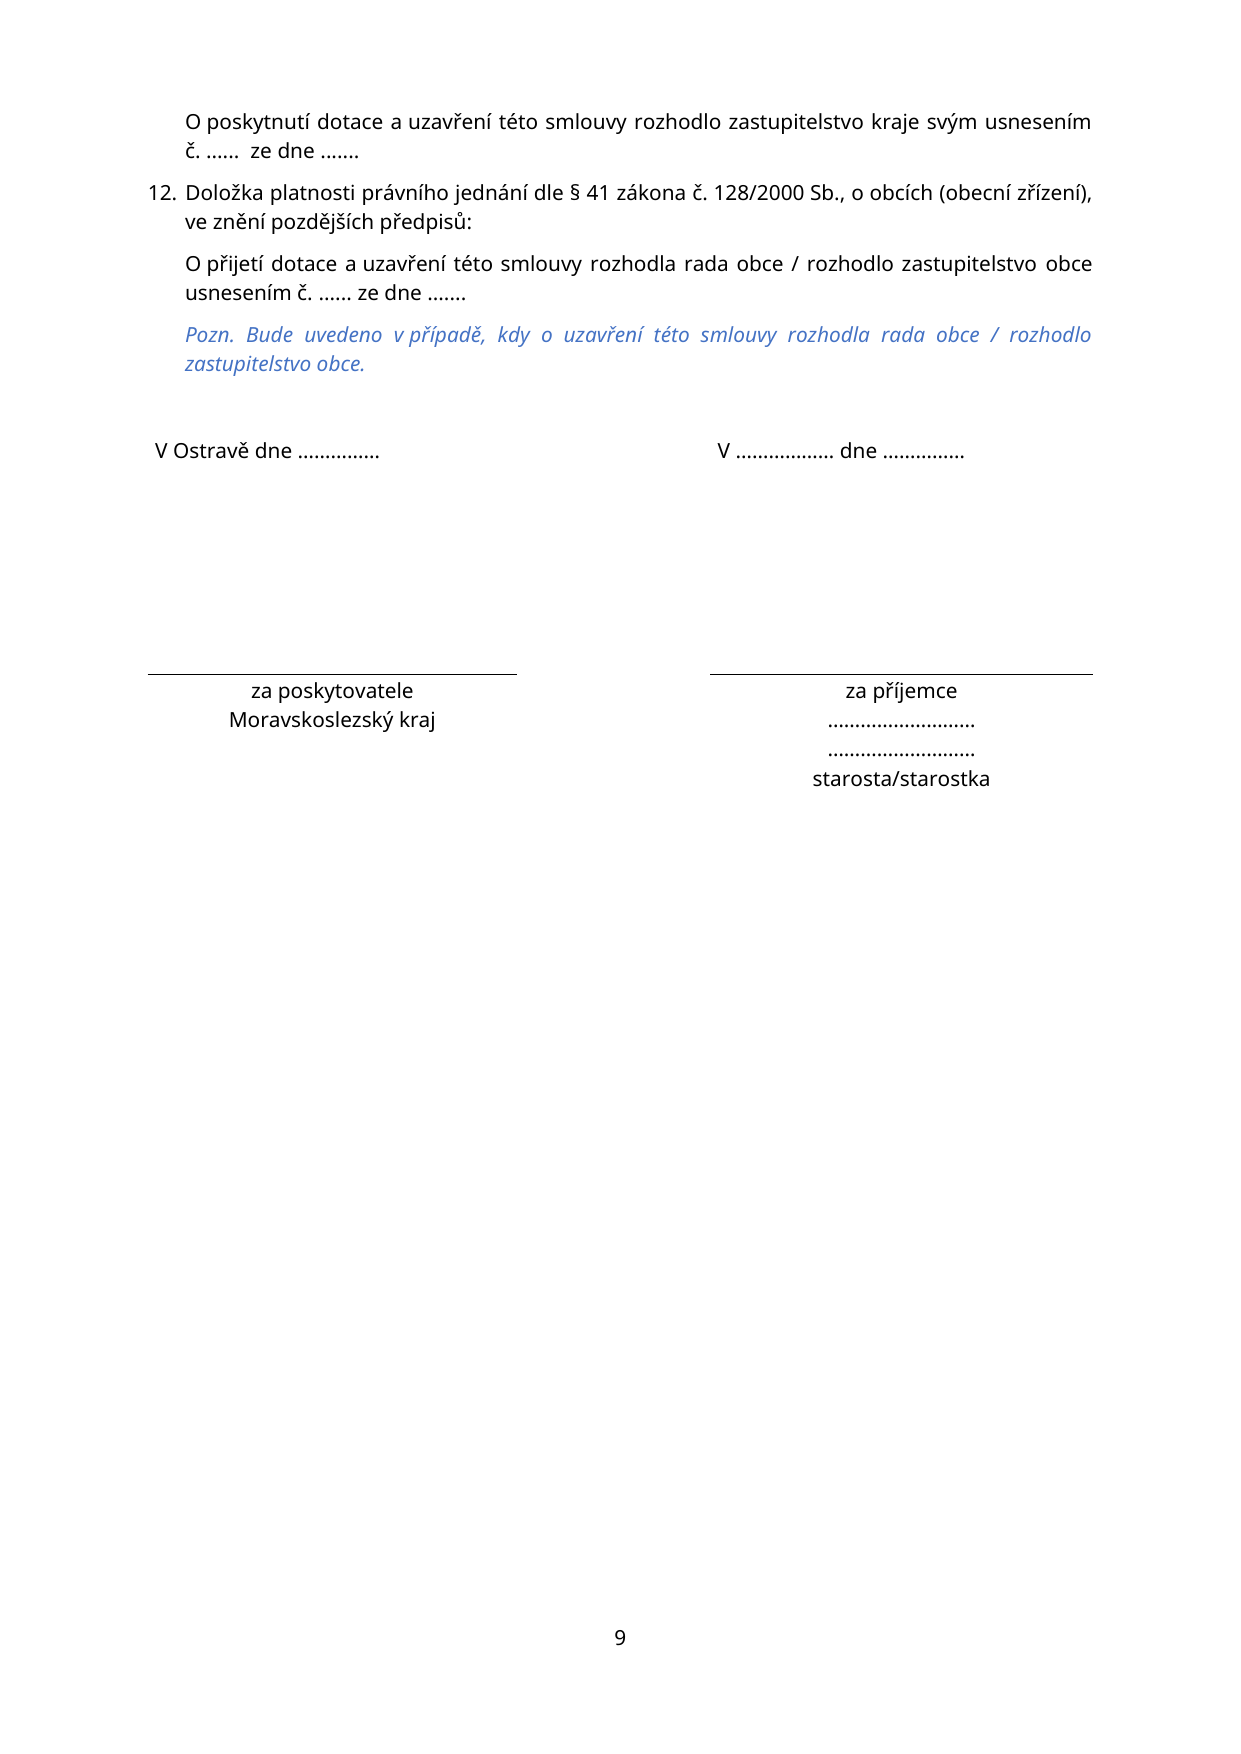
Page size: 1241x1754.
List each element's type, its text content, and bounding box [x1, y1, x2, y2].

table_cell [517, 465, 710, 674]
list Doložka platnosti právního jednání dle § 41 zákona č. 128/2000 Sb., o obcích (obecní zřízení), ve znění pozdějších předpisů: [148, 177, 1093, 236]
table_cell za příjemce ……………………… ……………………… starosta/starostka [710, 675, 1093, 792]
table_cell [517, 674, 710, 792]
text Pozn. Bude uvedeno v případě, kdy o uzavření této smlouvy rozhodla rada obce / rozhodlo zastupitelstvo obce. [185, 319, 1093, 377]
text O přijetí dotace a uzavření této smlouvy rozhodla rada obce / rozhodlo zastupitelstvo obce usnesením č. ...... ze dne ....... [185, 248, 1093, 306]
table_cell za poskytovatele Moravskoslezský kraj [148, 675, 517, 792]
table_header [517, 436, 710, 465]
text O poskytnutí dotace a uzavření této smlouvy rozhodlo zastupitelstvo kraje svým usnesením č. ...... ze dne ....... [185, 106, 1093, 165]
table_header V Ostravě dne …………… [148, 436, 517, 465]
table_header V ……………… dne …………… [710, 436, 1093, 465]
table_cell [148, 465, 517, 674]
table_cell [710, 465, 1093, 674]
